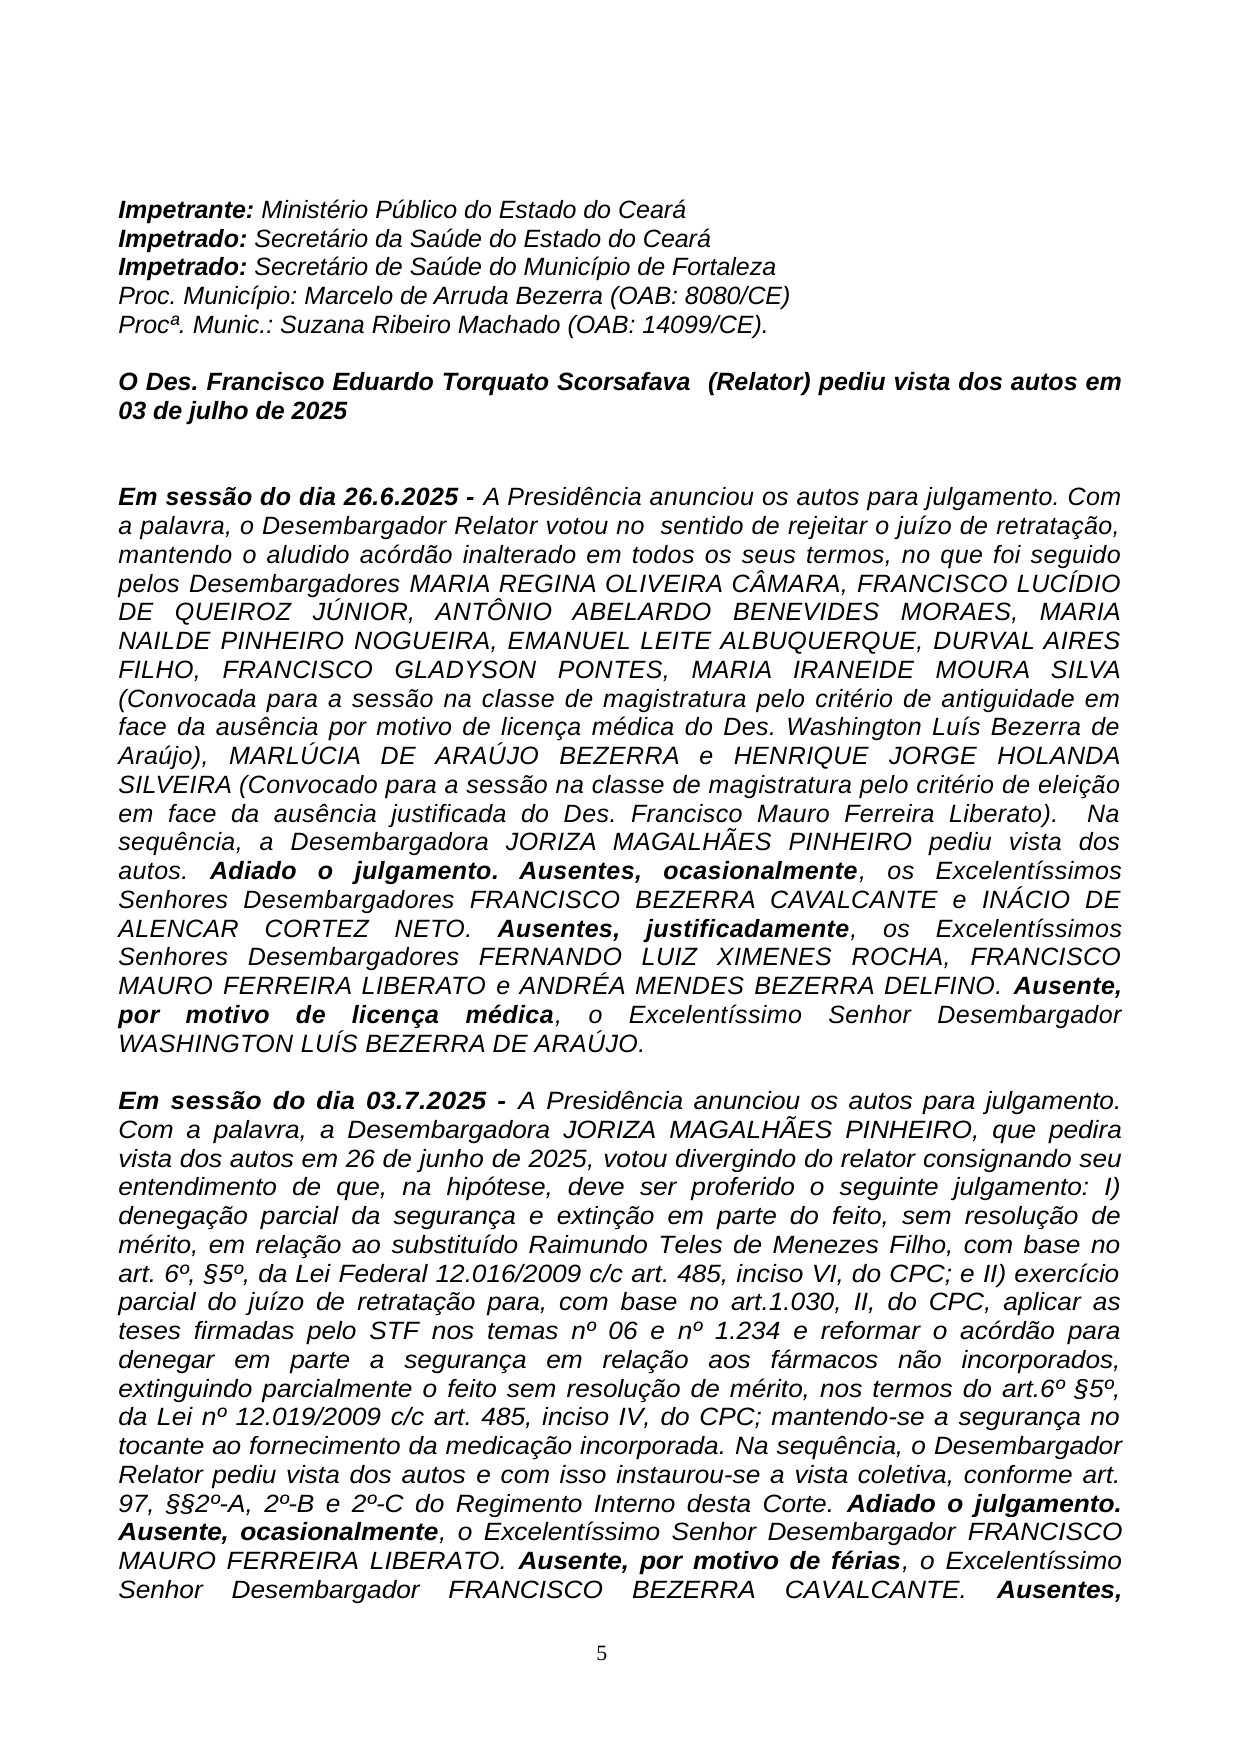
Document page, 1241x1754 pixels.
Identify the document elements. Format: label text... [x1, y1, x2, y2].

text Em sessão do dia 03.7.2025 - A Presidência anunciou os autos para julgamento. Com a palavra, a Desembargadora JORIZA MAGALHÃES PINHEIRO, que pedira vista dos autos em 26 de junho de 2025, votou divergindo do relator consignando seu entendimento de que, na hipótese, deve ser proferido o seguinte julgamento: I) denegação parcial da segurança e extinção em parte do feito, sem resolução de mérito, em relação ao substituído Raimundo Teles de Menezes Filho, com base no art. 6º, §5º, da Lei Federal 12.016/2009 c/c art. 485, inciso VI, do CPC; e II) exercício parcial do juízo de retratação para, com base no art.1.030, II, do CPC, aplicar as teses firmadas pelo STF nos temas nº 06 e nº 1.234 e reformar o acórdão para denegar em parte a segurança em relação aos fármacos não incorporados, extinguindo parcialmente o feito sem resolução de mérito, nos termos do art.6º §5º, da Lei nº 12.019/2009 c/c art. 485, inciso IV, do CPC; mantendo-se a segurança no tocante ao fornecimento da medicação incorporada. Na sequência, o Desembargador Relator pediu vista dos autos e com isso instaurou-se a vista coletiva, conforme art. 97, §§2º-A, 2º-B e 2º-C do Regimento Interno desta Corte. Adiado o julgamento. Ausente, ocasionalmente, o Excelentíssimo Senhor Desembargador FRANCISCO MAURO FERREIRA LIBERATO. Ausente, por motivo de férias, o Excelentíssimo Senhor Desembargador FRANCISCO BEZERRA CAVALCANTE. Ausentes, [118, 1086, 1122, 1603]
text Impetrado: Secretário de Saúde do Município de Fortaleza [118, 252, 1122, 281]
text Procª. Munic.: Suzana Ribeiro Machado (OAB: 14099/CE). [118, 310, 1122, 338]
text Proc. Município: Marcelo de Arruda Bezerra (OAB: 8080/CE) [118, 281, 1122, 310]
text Impetrante: Ministério Público do Estado do Ceará [118, 195, 1122, 223]
text O Des. Francisco Eduardo Torquato Scorsafava (Relator) pediu vista dos autos em 03 de julho de 2025 [118, 367, 1122, 425]
text Em sessão do dia 26.6.2025 - A Presidência anunciou os autos para julgamento. Com a palavra, o Desembargador Relator votou no sentido de rejeitar o juízo de retratação, mantendo o aludido acórdão inalterado em todos os seus termos, no que foi seguido pelos Desembargadores MARIA REGINA OLIVEIRA CÂMARA, FRANCISCO LUCÍDIO DE QUEIROZ JÚNIOR, ANTÔNIO ABELARDO BENEVIDES MORAES, MARIA NAILDE PINHEIRO NOGUEIRA, EMANUEL LEITE ALBUQUERQUE, DURVAL AIRES FILHO, FRANCISCO GLADYSON PONTES, MARIA IRANEIDE MOURA SILVA (Convocada para a sessão na classe de magistratura pelo critério de antiguidade em face da ausência por motivo de licença médica do Des. Washington Luís Bezerra de Araújo), MARLÚCIA DE ARAÚJO BEZERRA e HENRIQUE JORGE HOLANDA SILVEIRA (Convocado para a sessão na classe de magistratura pelo critério de eleição em face da ausência justificada do Des. Francisco Mauro Ferreira Liberato). Na sequência, a Desembargadora JORIZA MAGALHÃES PINHEIRO pediu vista dos autos. Adiado o julgamento. Ausentes, ocasionalmente, os Excelentíssimos Senhores Desembargadores FRANCISCO BEZERRA CAVALCANTE e INÁCIO DE ALENCAR CORTEZ NETO. Ausentes, justificadamente, os Excelentíssimos Senhores Desembargadores FERNANDO LUIZ XIMENES ROCHA, FRANCISCO MAURO FERREIRA LIBERATO e ANDRÉA MENDES BEZERRA DELFINO. Ausente, por motivo de licença médica, o Excelentíssimo Senhor Desembargador WASHINGTON LUÍS BEZERRA DE ARAÚJO. [118, 482, 1122, 1057]
text Impetrado: Secretário da Saúde do Estado do Ceará [118, 223, 1122, 252]
